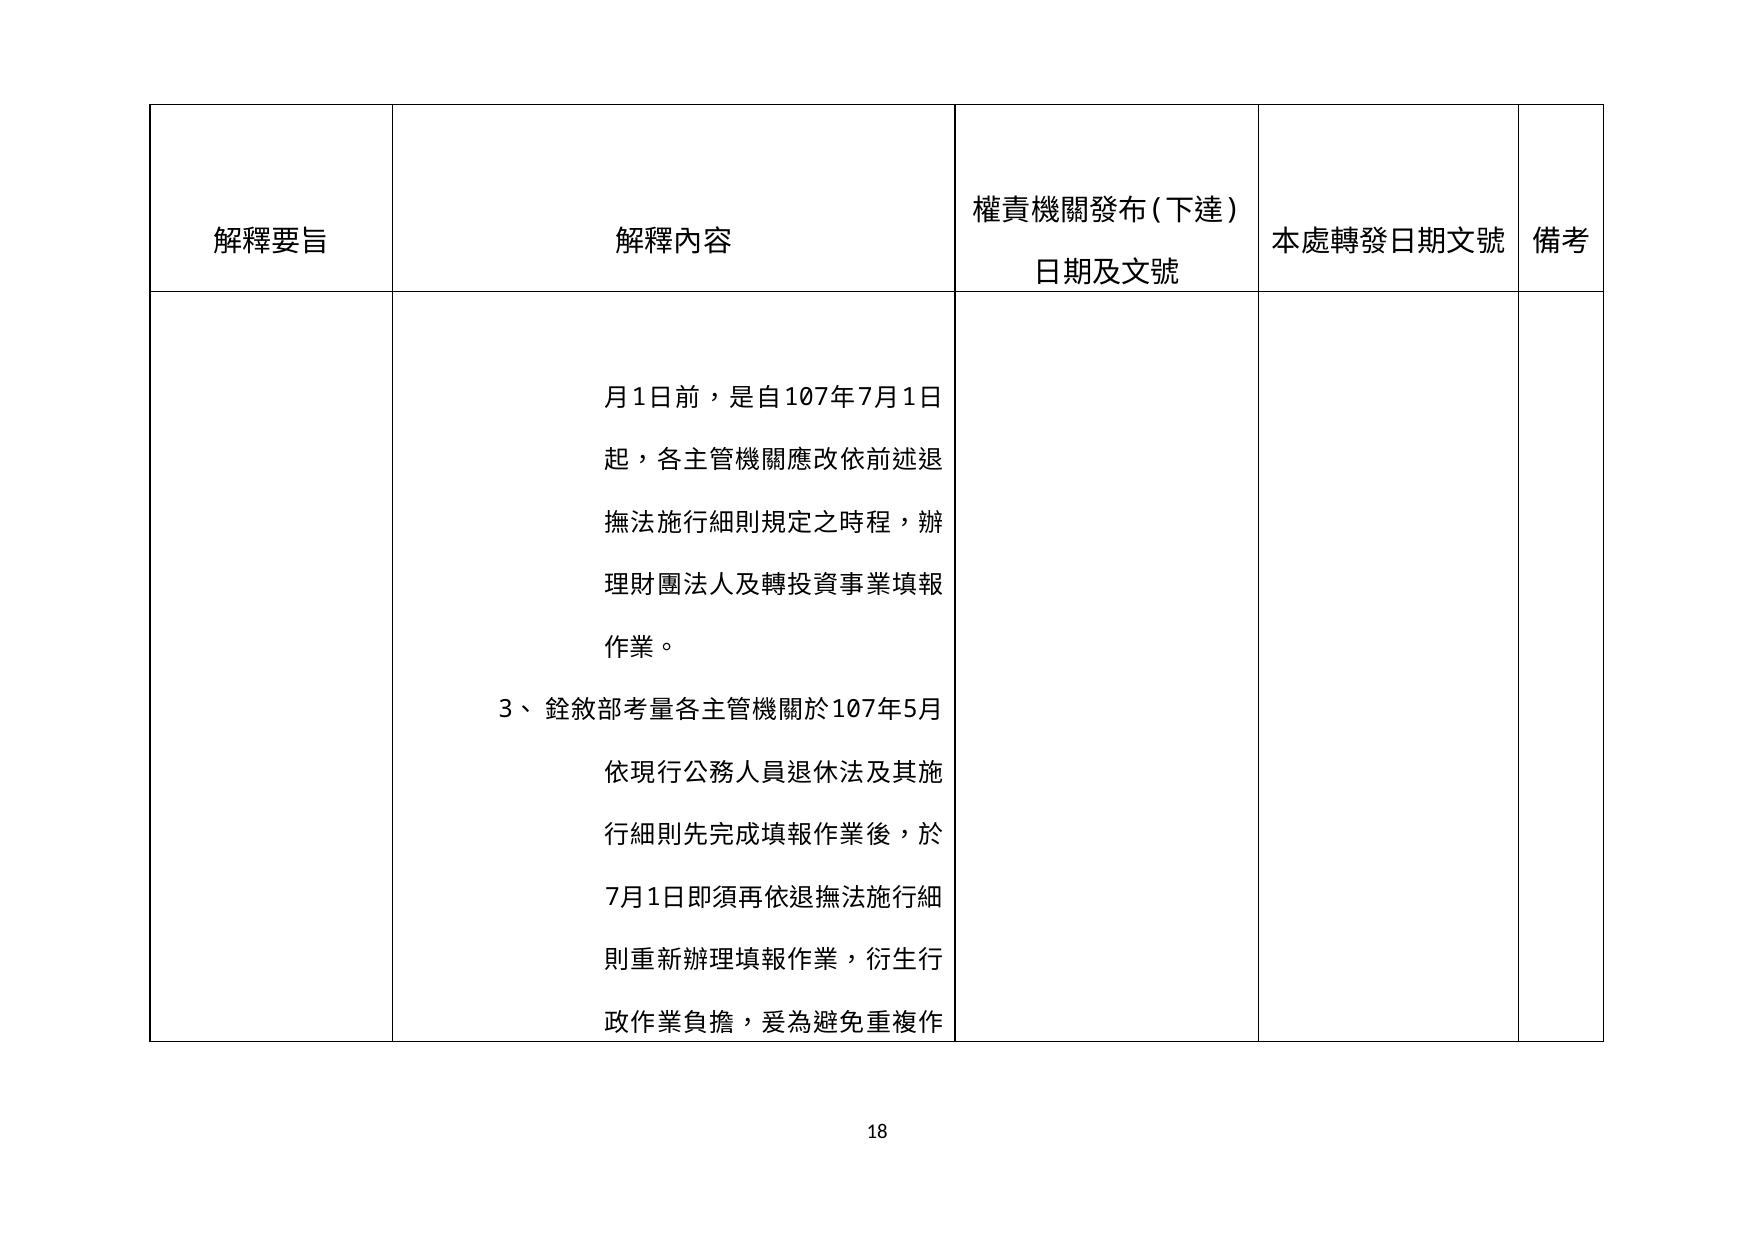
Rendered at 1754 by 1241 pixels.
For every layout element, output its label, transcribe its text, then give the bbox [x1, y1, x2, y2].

table_header 權責機關發布(下達) 日期及文號 [956, 105, 1258, 291]
table_cell [1259, 292, 1518, 1041]
table_cell [956, 292, 1258, 1041]
table_header 解釋內容 [393, 105, 954, 291]
table_cell [1519, 292, 1603, 1041]
table_header 備考 [1519, 105, 1603, 291]
table_header 解釋要旨 [151, 105, 392, 291]
table_cell 月1日前，是自107年7月1日起，各主管機關應改依前述退撫法施行細則規定之時程，辦理財團法人及轉投資事業填報作業。 銓敘部考量各主管機關於107年5月依現行公務人員退休法及其施行細則先完成填報作業後，於7月1日即須再依退撫法施行細則重新辦理填報作業，衍生行政作業負擔，爰為避免重複作 [393, 292, 954, 1041]
table_cell [151, 292, 392, 1041]
table_header 本處轉發日期文號 [1259, 105, 1518, 291]
